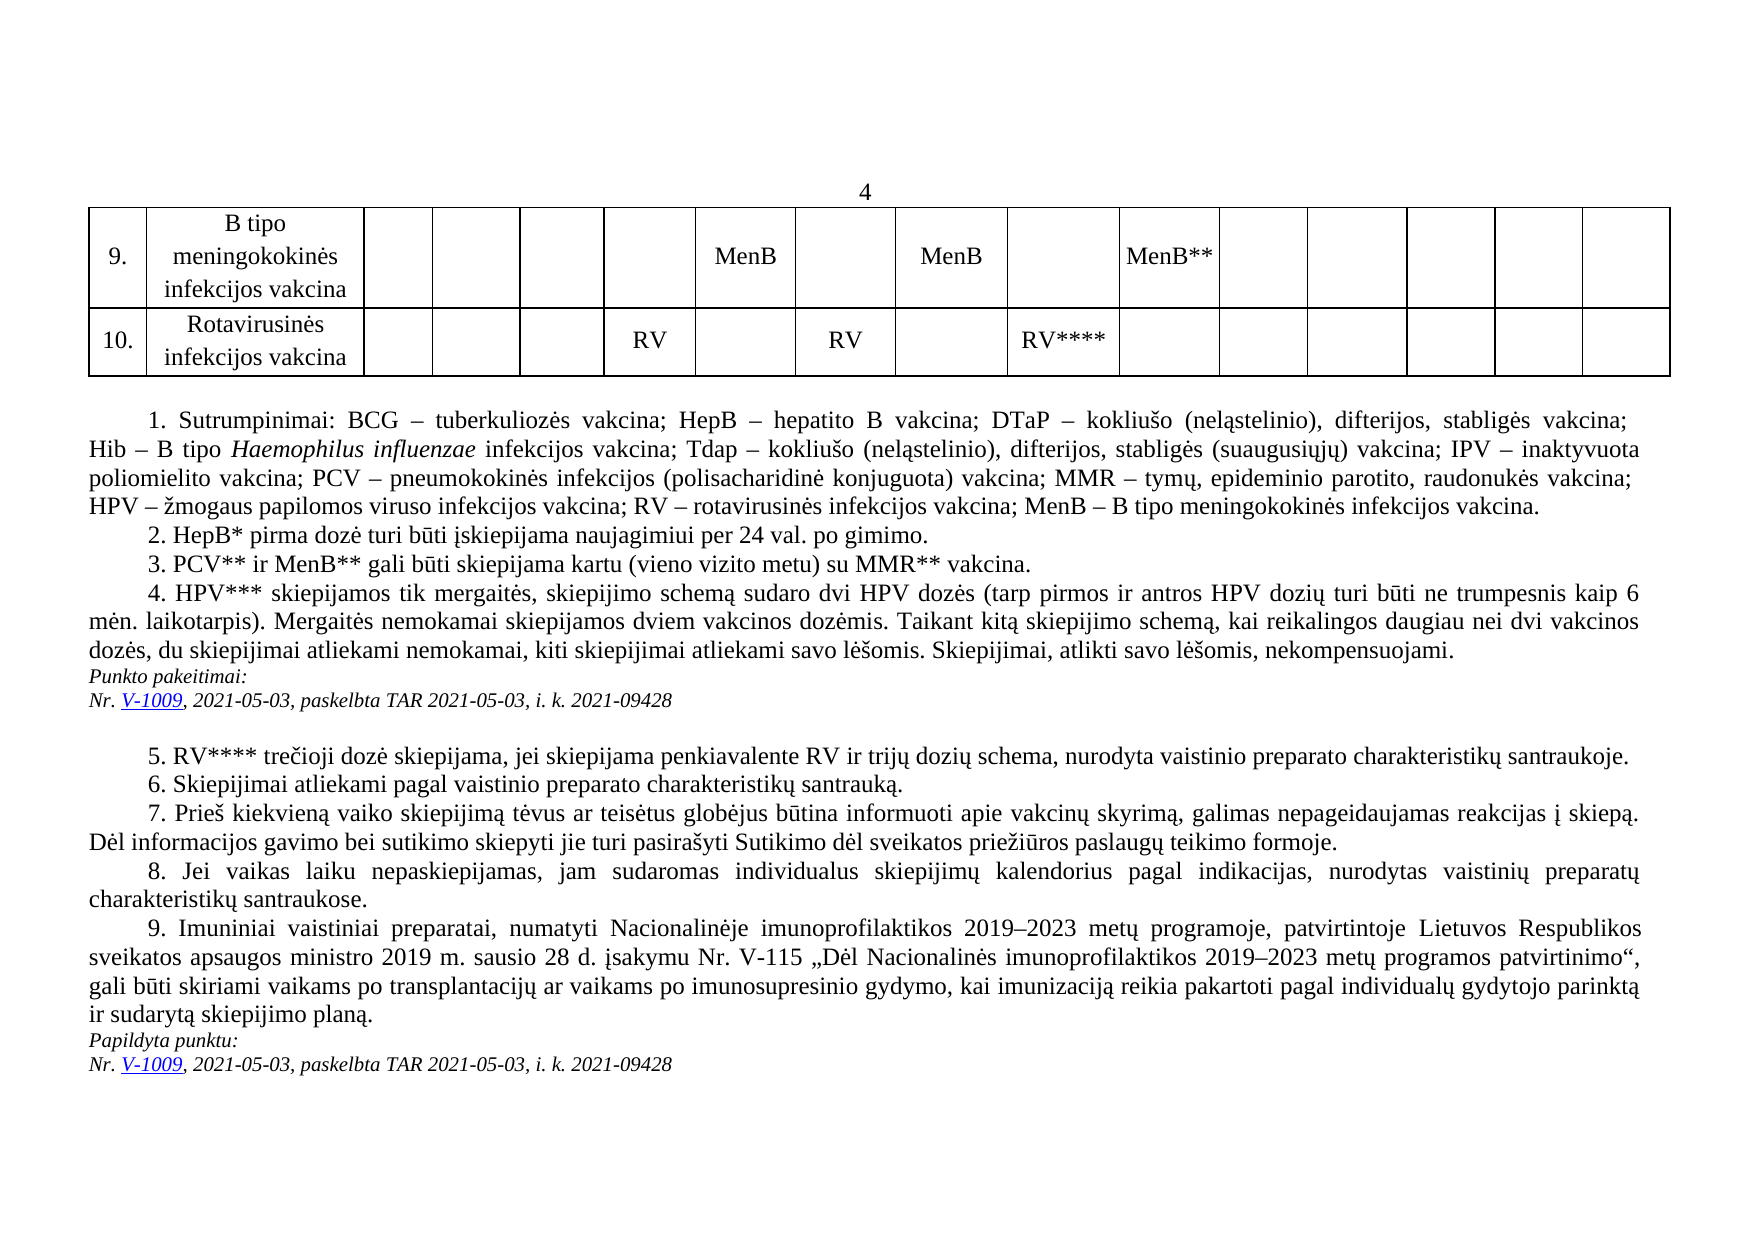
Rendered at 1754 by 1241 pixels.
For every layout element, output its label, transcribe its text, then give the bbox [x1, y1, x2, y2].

table_cell RV [796, 309, 895, 375]
table_cell MenB [896, 208, 1007, 307]
table_cell [1583, 309, 1669, 375]
table_cell [433, 309, 519, 375]
table_cell [1408, 208, 1494, 307]
table_cell [521, 208, 603, 307]
text 5. RV**** trečioji dozė skiepijama, jei skiepijama penkiavalente RV ir trijų dozių schema, nurodyta vaistinio preparato charakteristikų santraukoje. [89, 741, 1642, 769]
table_cell RV [605, 309, 695, 375]
table_cell [605, 208, 695, 307]
table_cell [365, 208, 432, 307]
text 4. HPV*** skiepijamos tik mergaitės, skiepijimo schemą sudaro dvi HPV dozės (tarp pirmos ir antros HPV dozių turi būti ne trumpesnis kaip 6 mėn. laikotarpis). Mergaitės nemokamai skiepijamos dviem vakcinos dozėmis. Taikant kitą skiepijimo schemą, kai reikalingos daugiau nei dvi vakcinos dozės, du skiepijimai atliekami nemokamai, kiti skiepijimai atliekami savo lėšomis. Skiepijimai, atlikti savo lėšomis, nekompensuojami. [89, 578, 1642, 664]
table_cell [1308, 309, 1406, 375]
text 1. Sutrumpinimai: BCG – tuberkuliozės vakcina; HepB – hepatito B vakcina; DTaP – kokliušo (neląstelinio), difterijos, stabligės vakcina; Hib – B tipo Haemophilus influenzae infekcijos vakcina; Tdap – kokliušo (neląstelinio), difterijos, stabligės (suaugusiųjų) vakcina; IPV – inaktyvuota poliomielito vakcina; PCV – pneumokokinės infekcijos (polisacharidinė konjuguota) vakcina; MMR – tymų, epideminio parotito, raudonukės vakcina; HPV – žmogaus papilomos viruso infekcijos vakcina; RV – rotavirusinės infekcijos vakcina; MenB – B tipo meningokokinės infekcijos vakcina. [89, 405, 1642, 520]
table_cell [1496, 208, 1582, 307]
table_cell [1220, 309, 1307, 375]
table_cell [896, 309, 1007, 375]
table_cell [1308, 208, 1406, 307]
table_cell 9. [90, 208, 146, 307]
text 3. PCV** ir MenB** gali būti skiepijama kartu (vieno vizito metu) su MMR** vakcina. [89, 549, 1642, 578]
table_cell [1008, 208, 1119, 307]
table_cell 10. [90, 309, 146, 375]
table_cell [365, 309, 432, 375]
text 8. Jei vaikas laiku nepaskiepijamas, jam sudaromas individualus skiepijimų kalendorius pagal indikacijas, nurodytas vaistinių preparatų charakteristikų santraukose. [89, 856, 1642, 913]
text 7. Prieš kiekvieną vaiko skiepijimą tėvus ar teisėtus globėjus būtina informuoti apie vakcinų skyrimą, galimas nepageidaujamas reakcijas į skiepą. Dėl informacijos gavimo bei sutikimo skiepyti jie turi pasirašyti Sutikimo dėl sveikatos priežiūros paslaugų teikimo formoje. [89, 798, 1642, 856]
table_cell [1496, 309, 1582, 375]
table_cell B tipo meningokokinės infekcijos vakcina [147, 208, 363, 307]
text 2. HepB* pirma dozė turi būti įskiepijama naujagimiui per 24 val. po gimimo. [89, 520, 1642, 549]
table_cell [1583, 208, 1669, 307]
table_cell Rotavirusinės infekcijos vakcina [147, 309, 363, 375]
text Punkto pakeitimai: [89, 664, 1642, 688]
table_cell [1220, 208, 1307, 307]
text 6. Skiepijimai atliekami pagal vaistinio preparato charakteristikų santrauką. [89, 769, 1642, 798]
text Nr. V-1009, 2021-05-03, paskelbta TAR 2021-05-03, i. k. 2021-09428 [89, 688, 1642, 712]
text Nr. V-1009, 2021-05-03, paskelbta TAR 2021-05-03, i. k. 2021-09428 [89, 1052, 1642, 1076]
table_cell RV**** [1008, 309, 1119, 375]
table_cell MenB** [1120, 208, 1219, 307]
text 9. Imuniniai vaistiniai preparatai, numatyti Nacionalinėje imunoprofilaktikos 2019–2023 metų programoje, patvirtintoje Lietuvos Respublikos sveikatos apsaugos ministro 2019 m. sausio 28 d. įsakymu Nr. V-115 „Dėl Nacionalinės imunoprofilaktikos 2019–2023 metų programos patvirtinimo“, gali būti skiriami vaikams po transplantacijų ar vaikams po imunosupresinio gydymo, kai imunizaciją reikia pakartoti pagal individualų gydytojo parinktą ir sudarytą skiepijimo planą. [89, 913, 1642, 1028]
table_cell [1120, 309, 1219, 375]
table_cell [433, 208, 519, 307]
table_cell [796, 208, 895, 307]
table_cell MenB [696, 208, 795, 307]
table_cell [521, 309, 603, 375]
table_cell [1408, 309, 1494, 375]
table_cell [696, 309, 795, 375]
text Papildyta punktu: [89, 1028, 1642, 1052]
